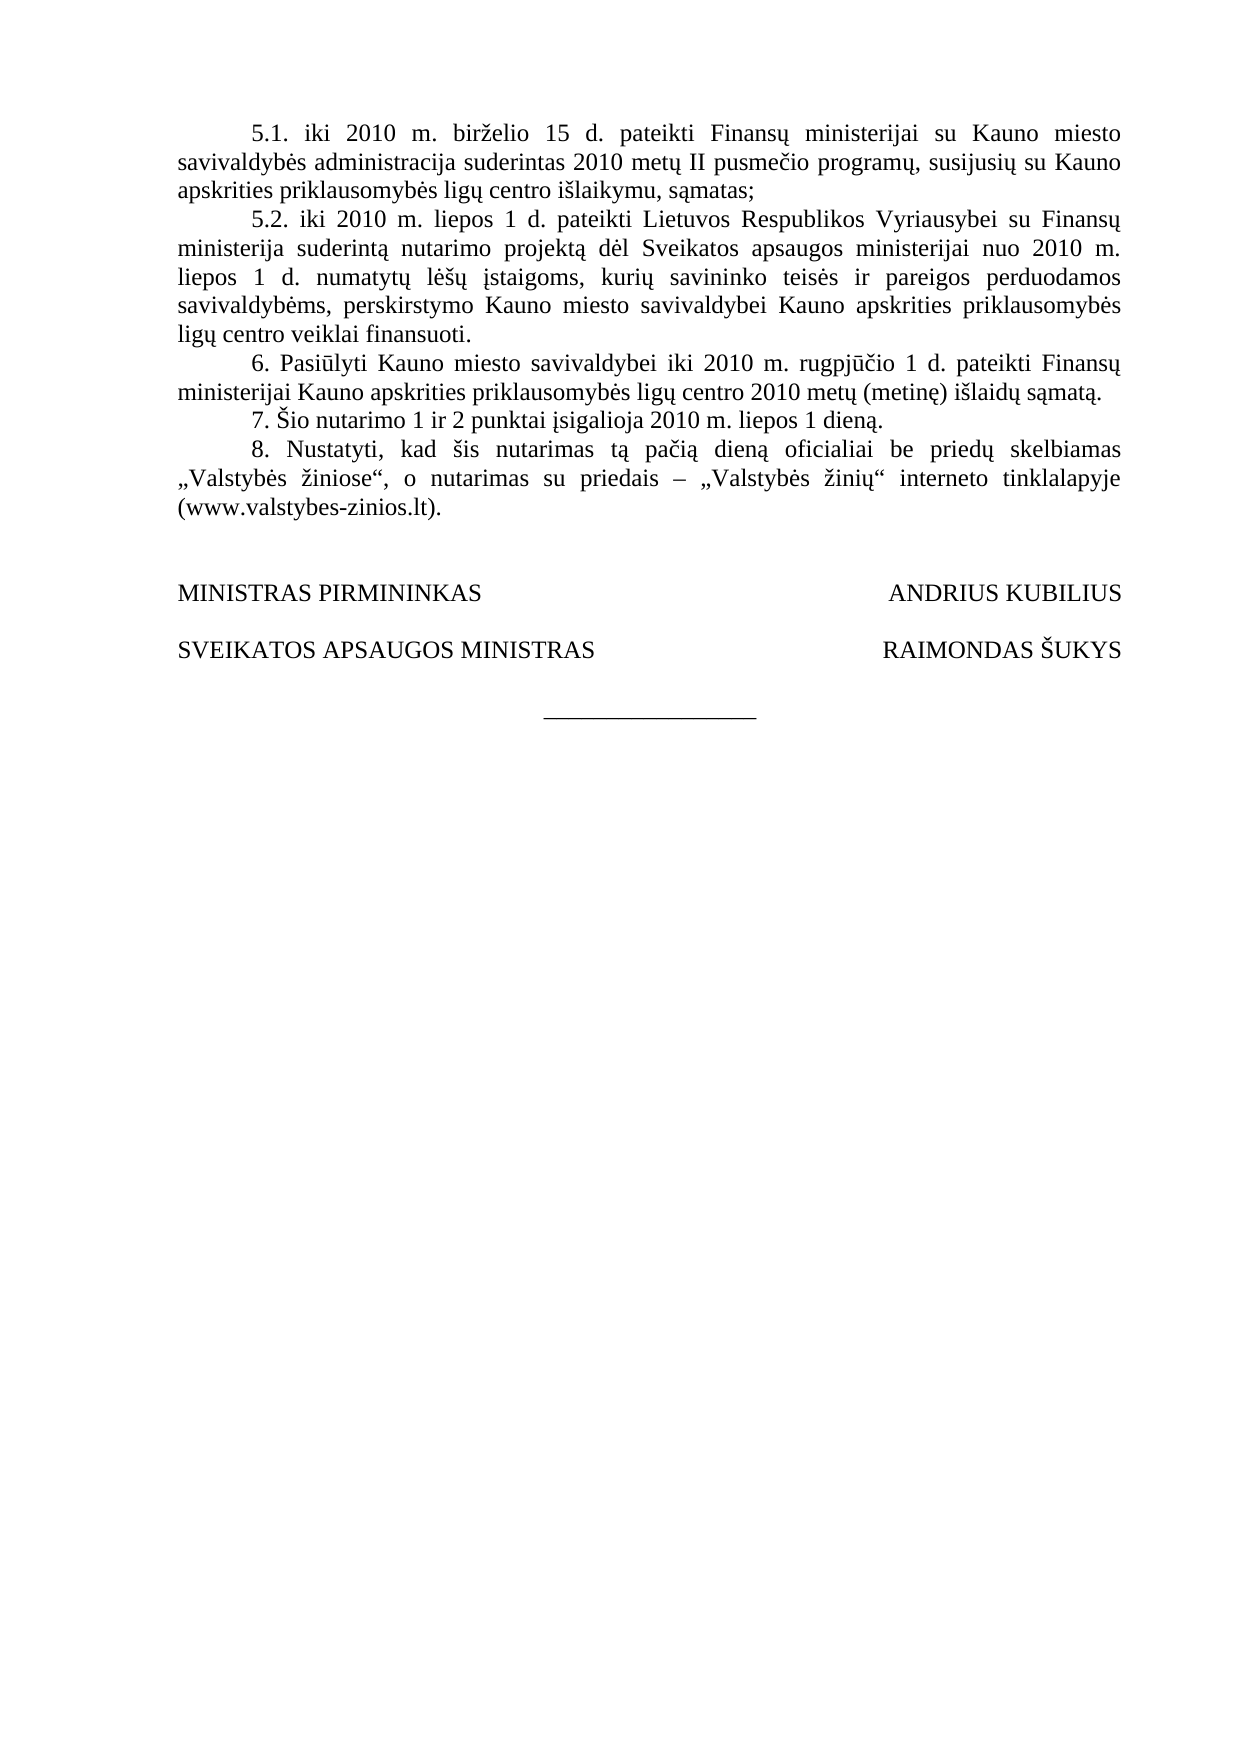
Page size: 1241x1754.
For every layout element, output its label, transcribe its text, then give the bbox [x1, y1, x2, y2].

text _________________ [177, 693, 1122, 722]
text 8. Nustatyti, kad šis nutarimas tą pačią dieną oficialiai be priedų skelbiamas „Valstybės žiniose“, o nutarimas su priedais – „Valstybės žinių“ interneto tinklalapyje (www.valstybes-zinios.lt). [177, 434, 1122, 521]
text MINISTRAS PIRMININKAS ANDRIUS KUBILIUS [177, 578, 1122, 607]
text 7. Šio nutarimo 1 ir 2 punktai įsigalioja 2010 m. liepos 1 dieną. [177, 406, 1122, 434]
text 5.1. iki 2010 m. birželio 15 d. pateikti Finansų ministerijai su Kauno miesto savivaldybės administracija suderintas 2010 metų II pusmečio programų, susijusių su Kauno apskrities priklausomybės ligų centro išlaikymu, sąmatas; [177, 118, 1122, 204]
text 5.2. iki 2010 m. liepos 1 d. pateikti Lietuvos Respublikos Vyriausybei su Finansų ministerija suderintą nutarimo projektą dėl Sveikatos apsaugos ministerijai nuo 2010 m. liepos 1 d. numatytų lėšų įstaigoms, kurių savininko teisės ir pareigos perduodamos savivaldybėms, perskirstymo Kauno miesto savivaldybei Kauno apskrities priklausomybės ligų centro veiklai finansuoti. [177, 204, 1122, 348]
text 6. Pasiūlyti Kauno miesto savivaldybei iki 2010 m. rugpjūčio 1 d. pateikti Finansų ministerijai Kauno apskrities priklausomybės ligų centro 2010 metų (metinę) išlaidų sąmatą. [177, 348, 1122, 406]
text SVEIKATOS APSAUGOS MINISTRAS RAIMONDAS ŠUKYS [177, 636, 1122, 664]
